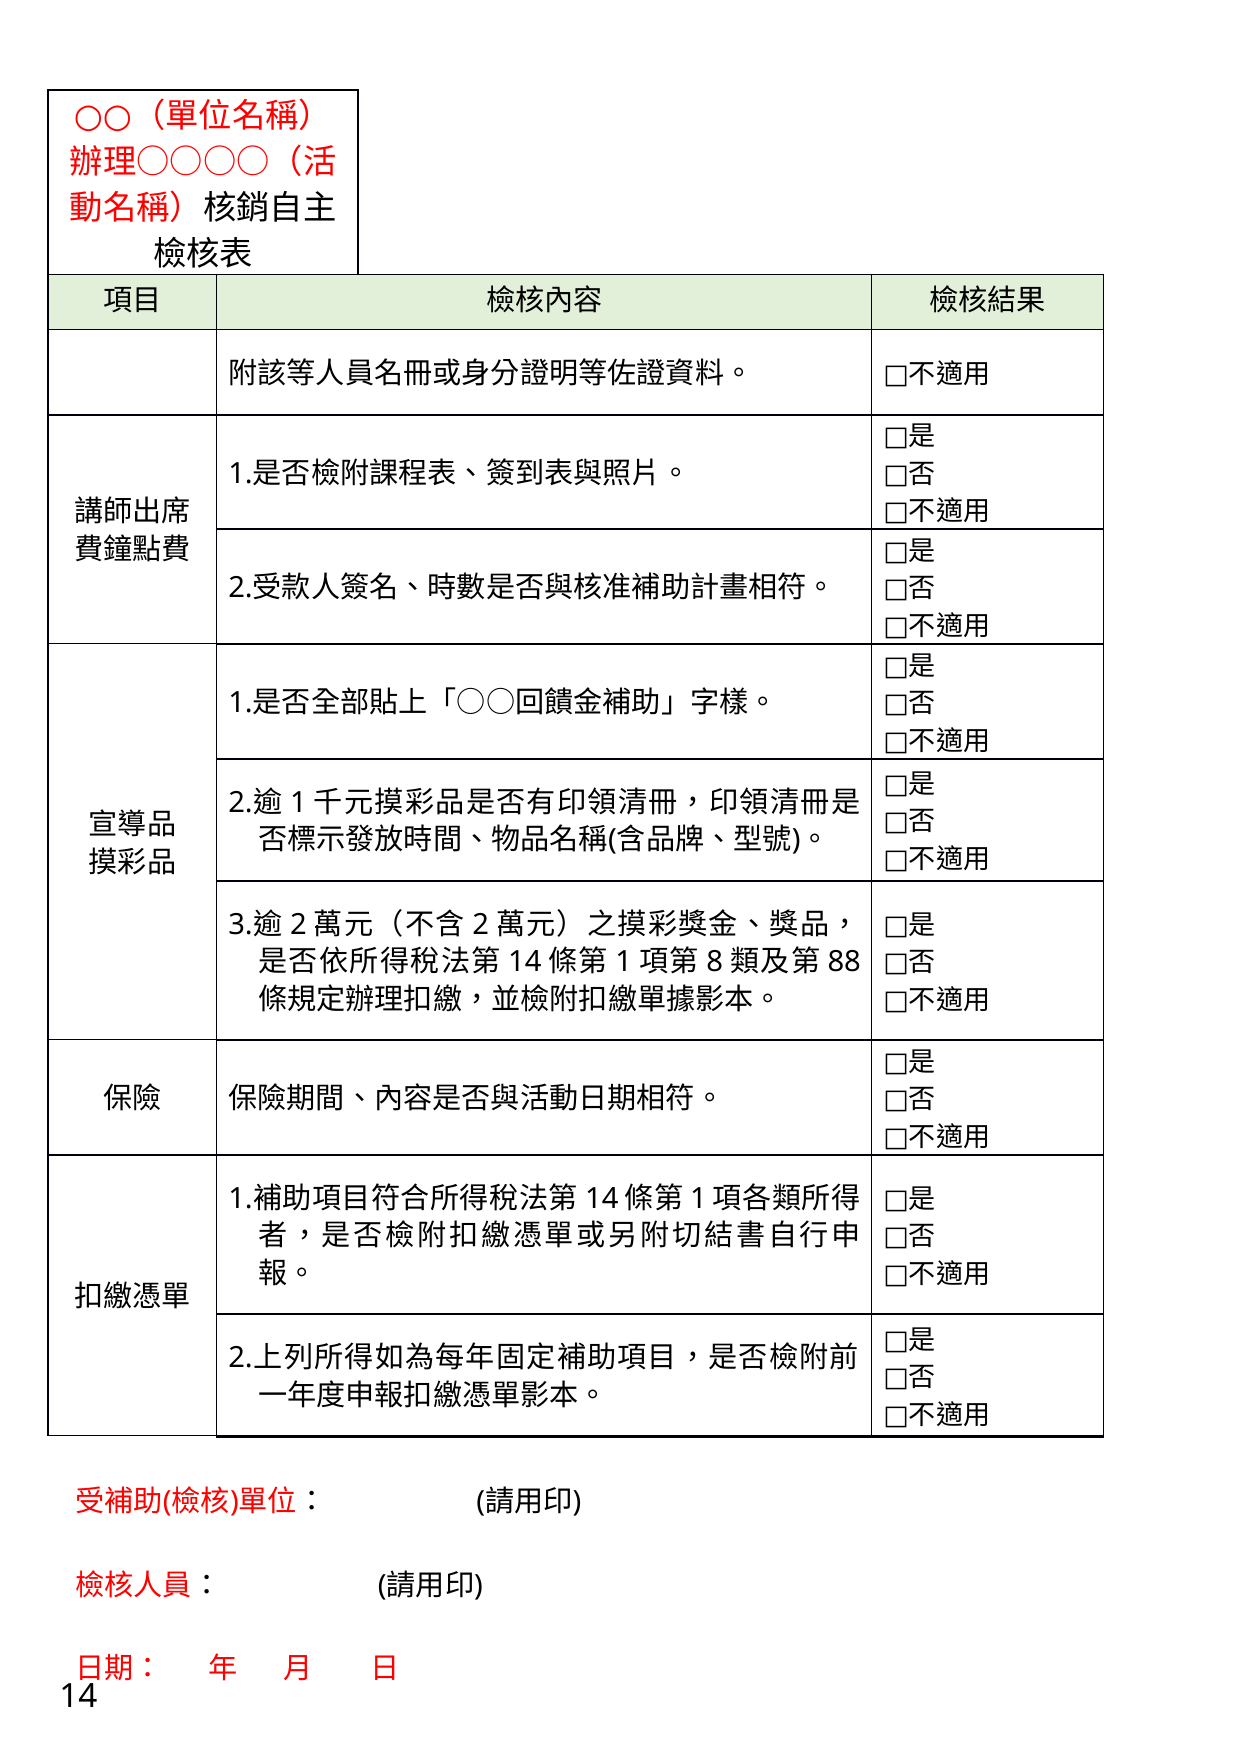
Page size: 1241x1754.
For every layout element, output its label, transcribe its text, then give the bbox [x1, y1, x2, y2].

table_cell 檢核結果 [872, 275, 1103, 329]
table_cell 2.受款人簽名、時數是否與核准補助計畫相符。 [217, 530, 871, 643]
table_cell 附該等人員名冊或身分證明等佐證資料。 [217, 330, 871, 414]
table_cell □是 □否 □不適用 [872, 1156, 1103, 1313]
table_cell □是 □否 □不適用 [872, 645, 1103, 757]
text 檢核人員： (請用印) [75, 1558, 1181, 1604]
table_cell 講師出席 費鐘點費 [49, 416, 216, 643]
table_cell 保險 [49, 1040, 216, 1154]
table_header ○○（單位名稱）辦理○○○○（活動名稱）核銷自主檢核表 [49, 91, 357, 274]
table_cell 1.是否全部貼上「○○回饋金補助」字樣。 [217, 645, 871, 757]
table_cell 1.補助項目符合所得稅法第14條第1項各類所得者，是否檢附扣繳憑單或另附切結書自行申報。 [217, 1156, 871, 1313]
table_cell 2.上列所得如為每年固定補助項目，是否檢附前一年度申報扣繳憑單影本。 [217, 1315, 871, 1435]
table_cell 宣導品 摸彩品 [49, 644, 216, 1039]
table_cell 檢核內容 [217, 275, 871, 329]
table_cell 項目 [49, 275, 216, 329]
text 受補助(檢核)單位： (請用印) [75, 1475, 1181, 1521]
table_cell □是 □否 □不適用 [872, 530, 1103, 643]
table_cell □是 □否 □不適用 [872, 1041, 1103, 1154]
table_cell [49, 330, 216, 414]
table_cell 2.逾1千元摸彩品是否有印領清冊，印領清冊是否標示發放時間、物品名稱(含品牌、型號)。 [217, 760, 871, 879]
table_cell 3.逾2萬元（不含2萬元）之摸彩獎金、獎品，是否依所得稅法第14條第1項第8類及第88條規定辦理扣繳，並檢附扣繳單據影本。 [217, 882, 871, 1039]
table_cell 扣繳憑單 [49, 1156, 216, 1435]
table_cell □是 □否 □不適用 [872, 416, 1103, 528]
table_cell □是 □否 □不適用 [872, 1315, 1103, 1435]
table_cell □是 □否 □不適用 [872, 882, 1103, 1039]
table_cell □不適用 [872, 330, 1103, 414]
table_cell 1.是否檢附課程表、簽到表與照片。 [217, 416, 871, 528]
table_cell □是 □否 □不適用 [872, 760, 1103, 879]
table_cell 保險期間、內容是否與活動日期相符。 [217, 1041, 871, 1154]
text 日期： 年 月 日 [75, 1642, 1181, 1687]
